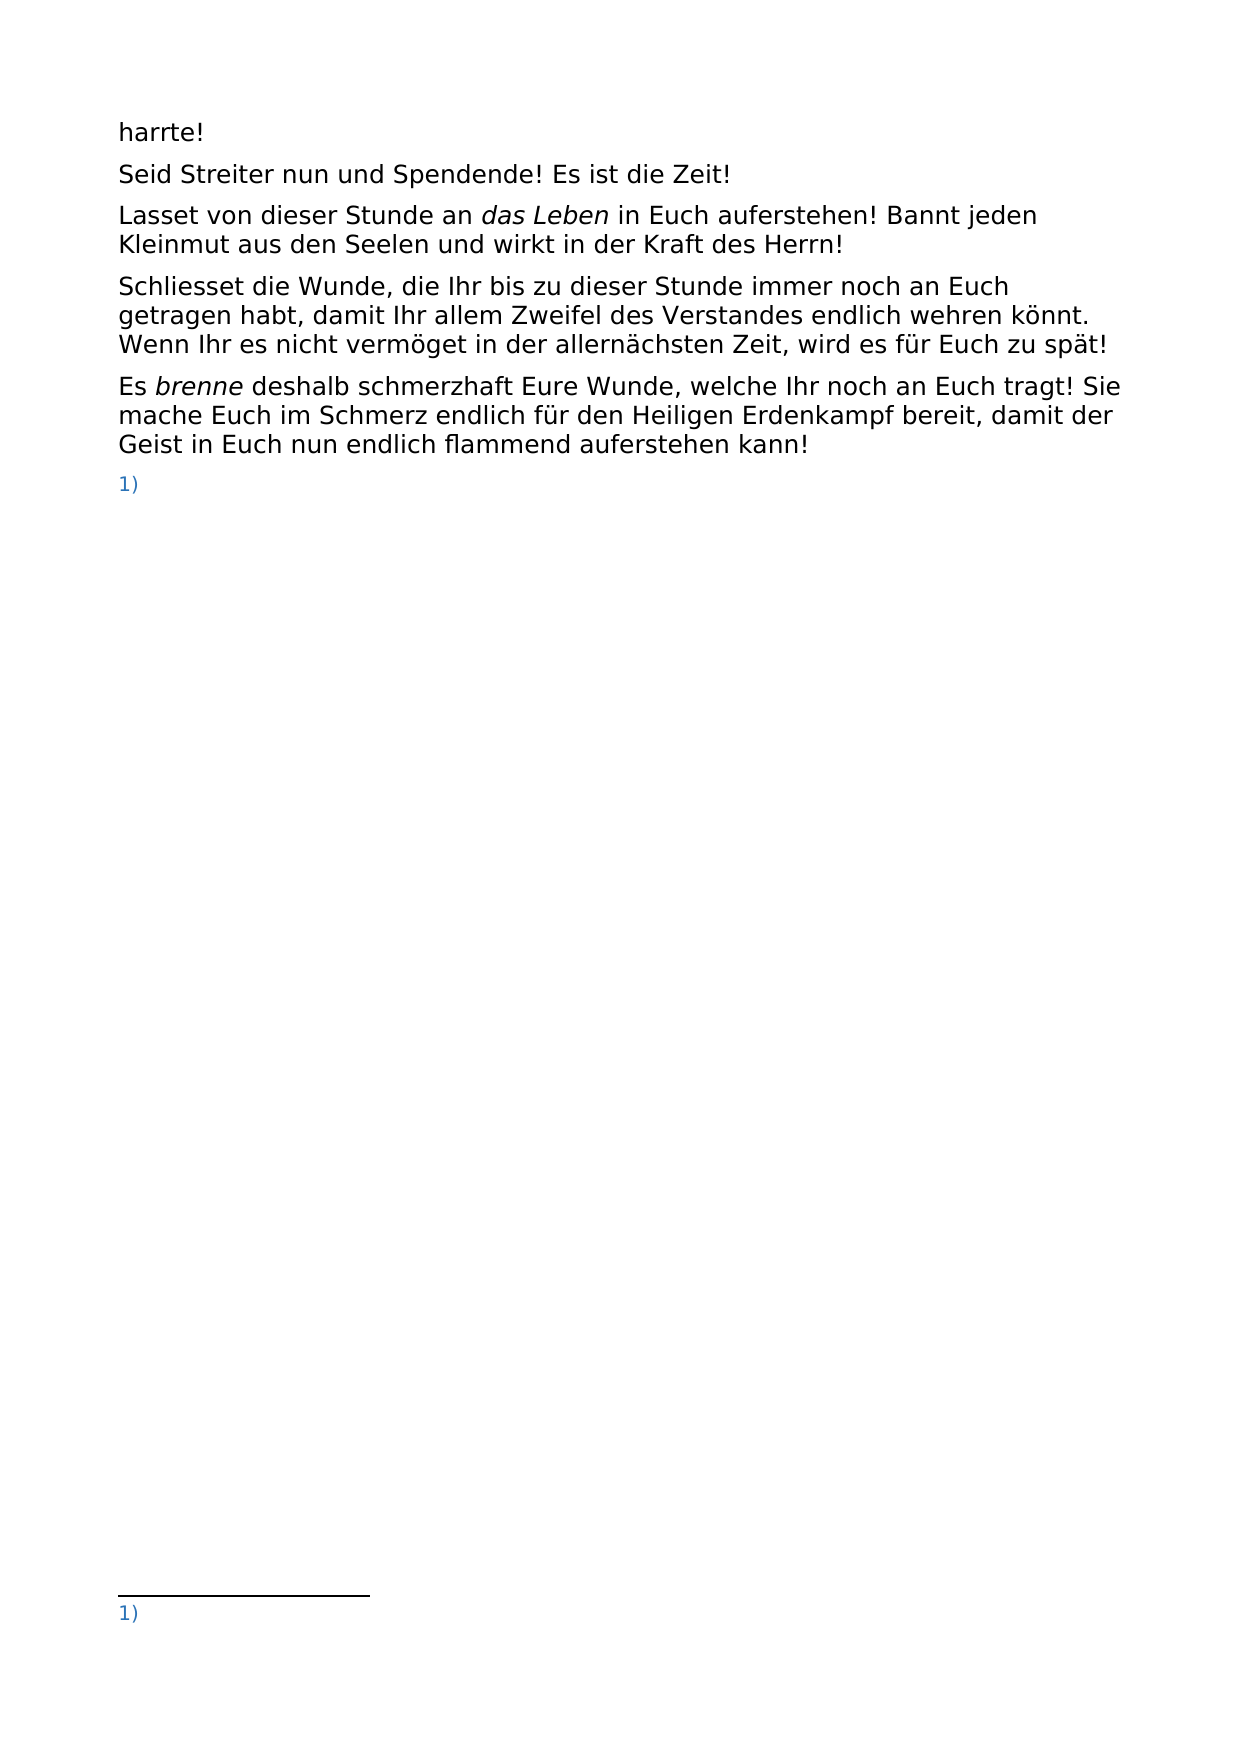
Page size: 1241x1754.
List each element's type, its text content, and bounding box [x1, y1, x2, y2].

text Es brenne deshalb schmerzhaft Eure Wunde, welche Ihr noch an Euch tragt! Sie mache Euch im Schmerz endlich für den Heiligen Erdenkampf bereit, damit der Geist in Euch nun endlich flammend auferstehen kann! [118, 372, 1122, 460]
text Schliesset die Wunde, die Ihr bis zu dieser Stunde immer noch an Euch getragen habt, damit Ihr allem Zweifel des Verstandes endlich wehren könnt. Wenn Ihr es nicht vermöget in der allernächsten Zeit, wird es für Euch zu spät! [118, 272, 1122, 360]
text harrte! [118, 118, 1122, 147]
text Lasset von dieser Stunde an das Leben in Euch auferstehen! Bannt jeden Kleinmut aus den Seelen und wirkt in der Kraft des Herrn! [118, 201, 1122, 260]
text Seid Streiter nun und Spendende! Es ist die Zeit! [118, 160, 1122, 189]
